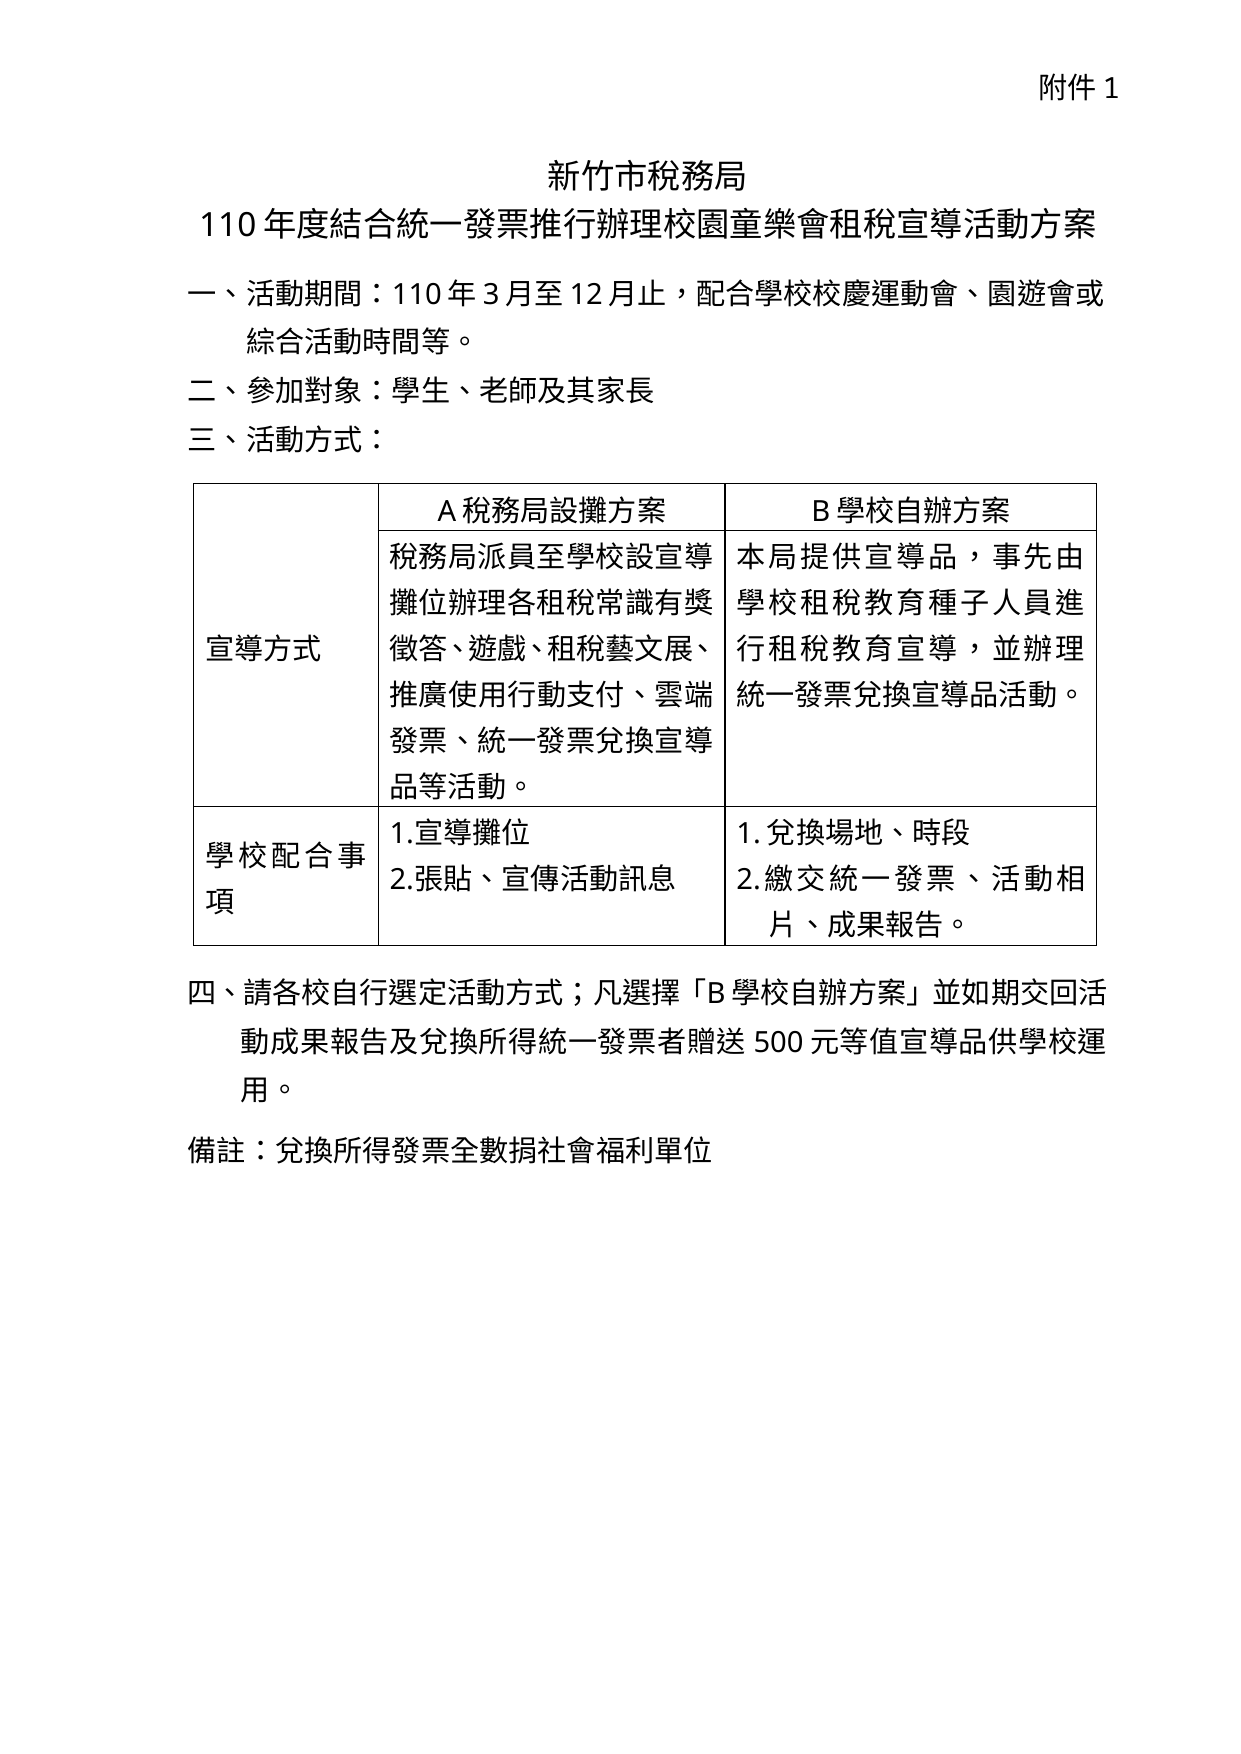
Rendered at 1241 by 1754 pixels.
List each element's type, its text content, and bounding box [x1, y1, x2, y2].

text 附件1 [1038, 64, 1144, 107]
text 新竹市稅務局 [187, 150, 1107, 198]
table_cell 稅務局派員至學校設宣導攤位辦理各租稅常識有獎徵答、遊戲、租稅藝文展、推廣使用行動支付、雲端發票、統一發票兌換宣導品等活動。 [379, 531, 724, 806]
table_cell 本局提供宣導品，事先由學校租稅教育種子人員進行租稅教育宣導，並辦理統一發票兌換宣導品活動。 [726, 531, 1096, 806]
text 備註：兌換所得發票全數捐社會福利單位 [187, 1127, 1107, 1169]
table_header B學校自辦方案 [726, 484, 1096, 530]
text [1023, 57, 1159, 114]
text 110年度結合統一發票推行辦理校園童樂會租稅宣導活動方案 [187, 198, 1107, 247]
text 一、活動期間：110年3月至12月止，配合學校校慶運動會、園遊會或綜合活動時間等。 [187, 270, 1107, 361]
table_header A稅務局設攤方案 [379, 484, 724, 530]
table_cell 1.宣導攤位 2.張貼、宣傳活動訊息 [379, 807, 724, 945]
text 三、活動方式： [187, 416, 1107, 458]
table_cell 兌換場地、時段 2.繳交統一發票、活動相片、成果報告。 [726, 807, 1096, 945]
table_header 宣導方式 [194, 484, 378, 806]
text 二、參加對象：學生、老師及其家長 [187, 367, 1107, 410]
text 四、請各校自行選定活動方式；凡選擇「B學校自辦方案」並如期交回活動成果報告及兌換所得統一發票者贈送500元等值宣導品供學校運用。 [187, 969, 1107, 1109]
table_cell 學校配合事項 [194, 807, 378, 945]
